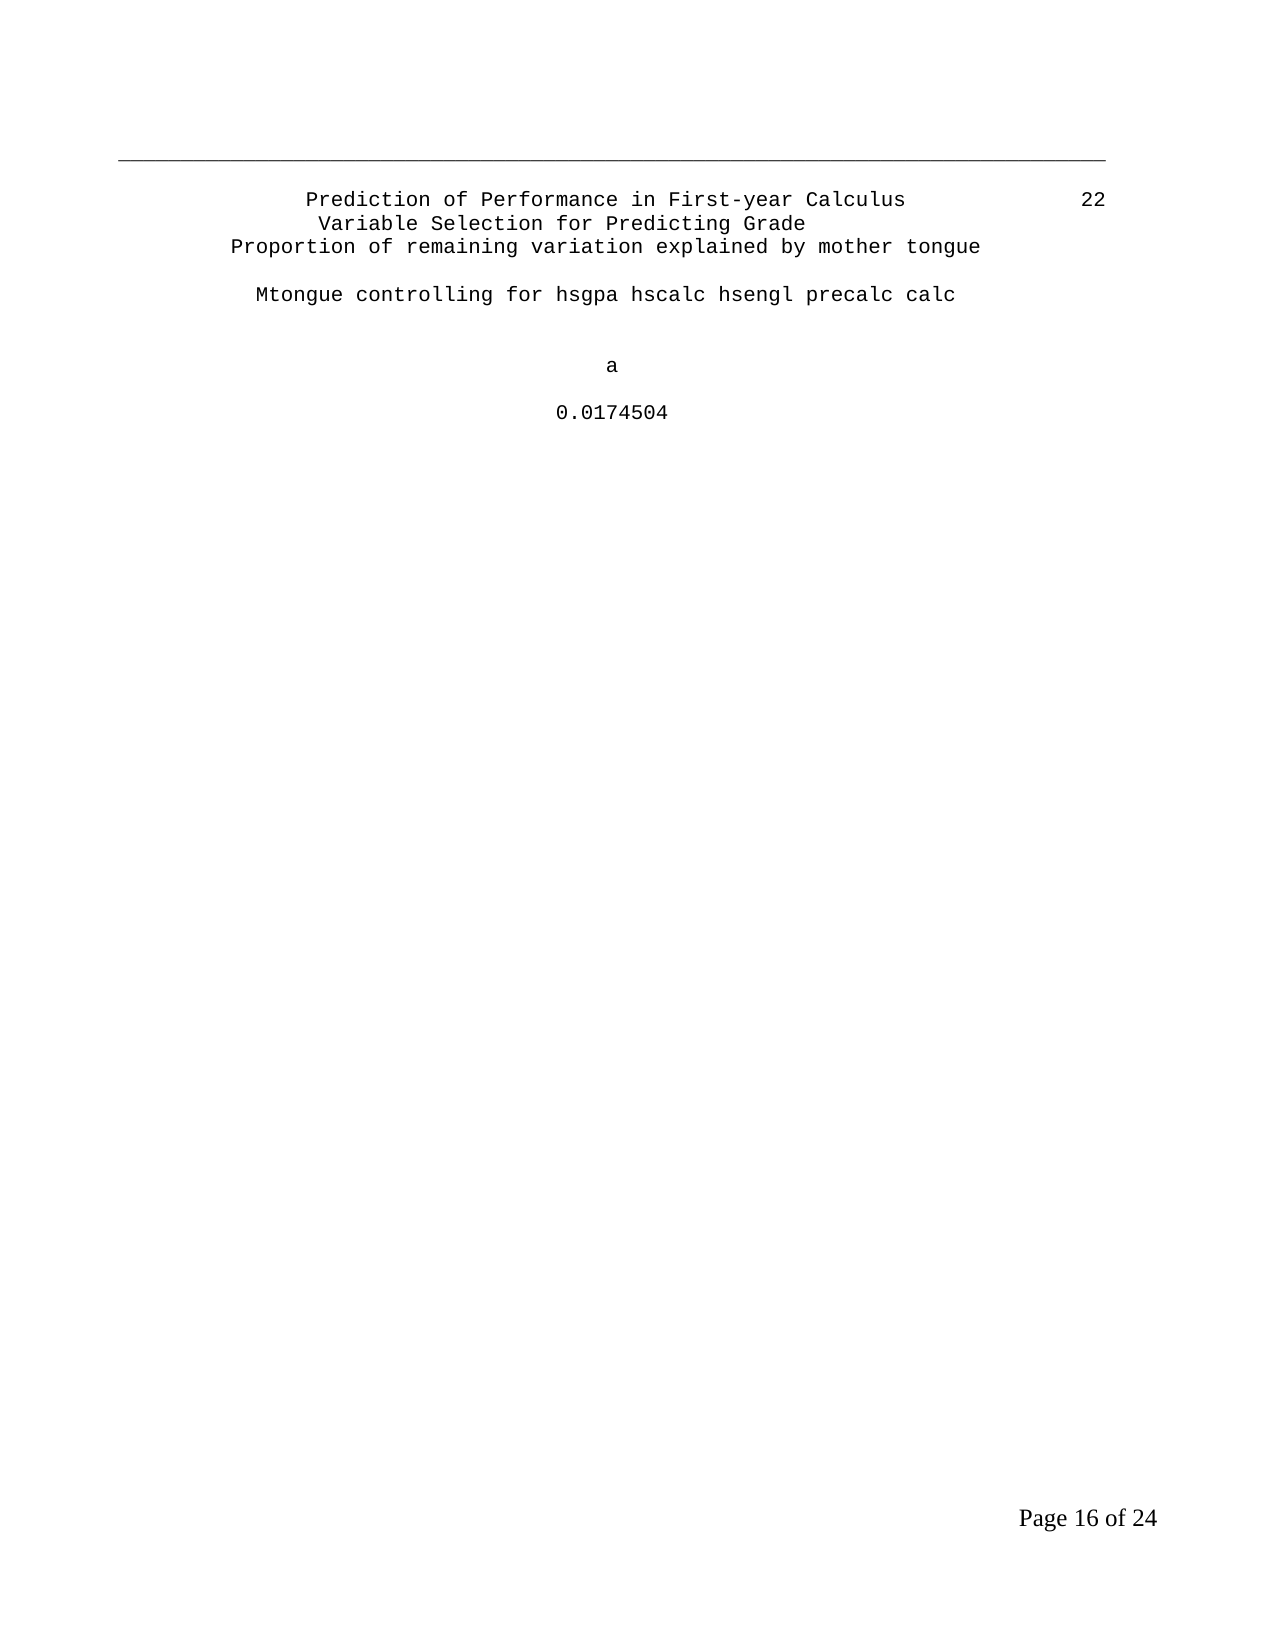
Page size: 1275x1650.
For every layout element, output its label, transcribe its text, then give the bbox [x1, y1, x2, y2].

text Prediction of Performance in First-year Calculus 22 [118, 189, 1160, 213]
text Mtongue controlling for hsgpa hscalc hsengl precalc calc [118, 284, 1160, 307]
text Proportion of remaining variation explained by mother tongue [118, 236, 1160, 260]
text _______________________________________________________________________________ [118, 142, 1160, 165]
text a [118, 354, 1160, 378]
text Variable Selection for Predicting Grade [118, 213, 1160, 236]
text 0.0174504 [118, 402, 1160, 426]
